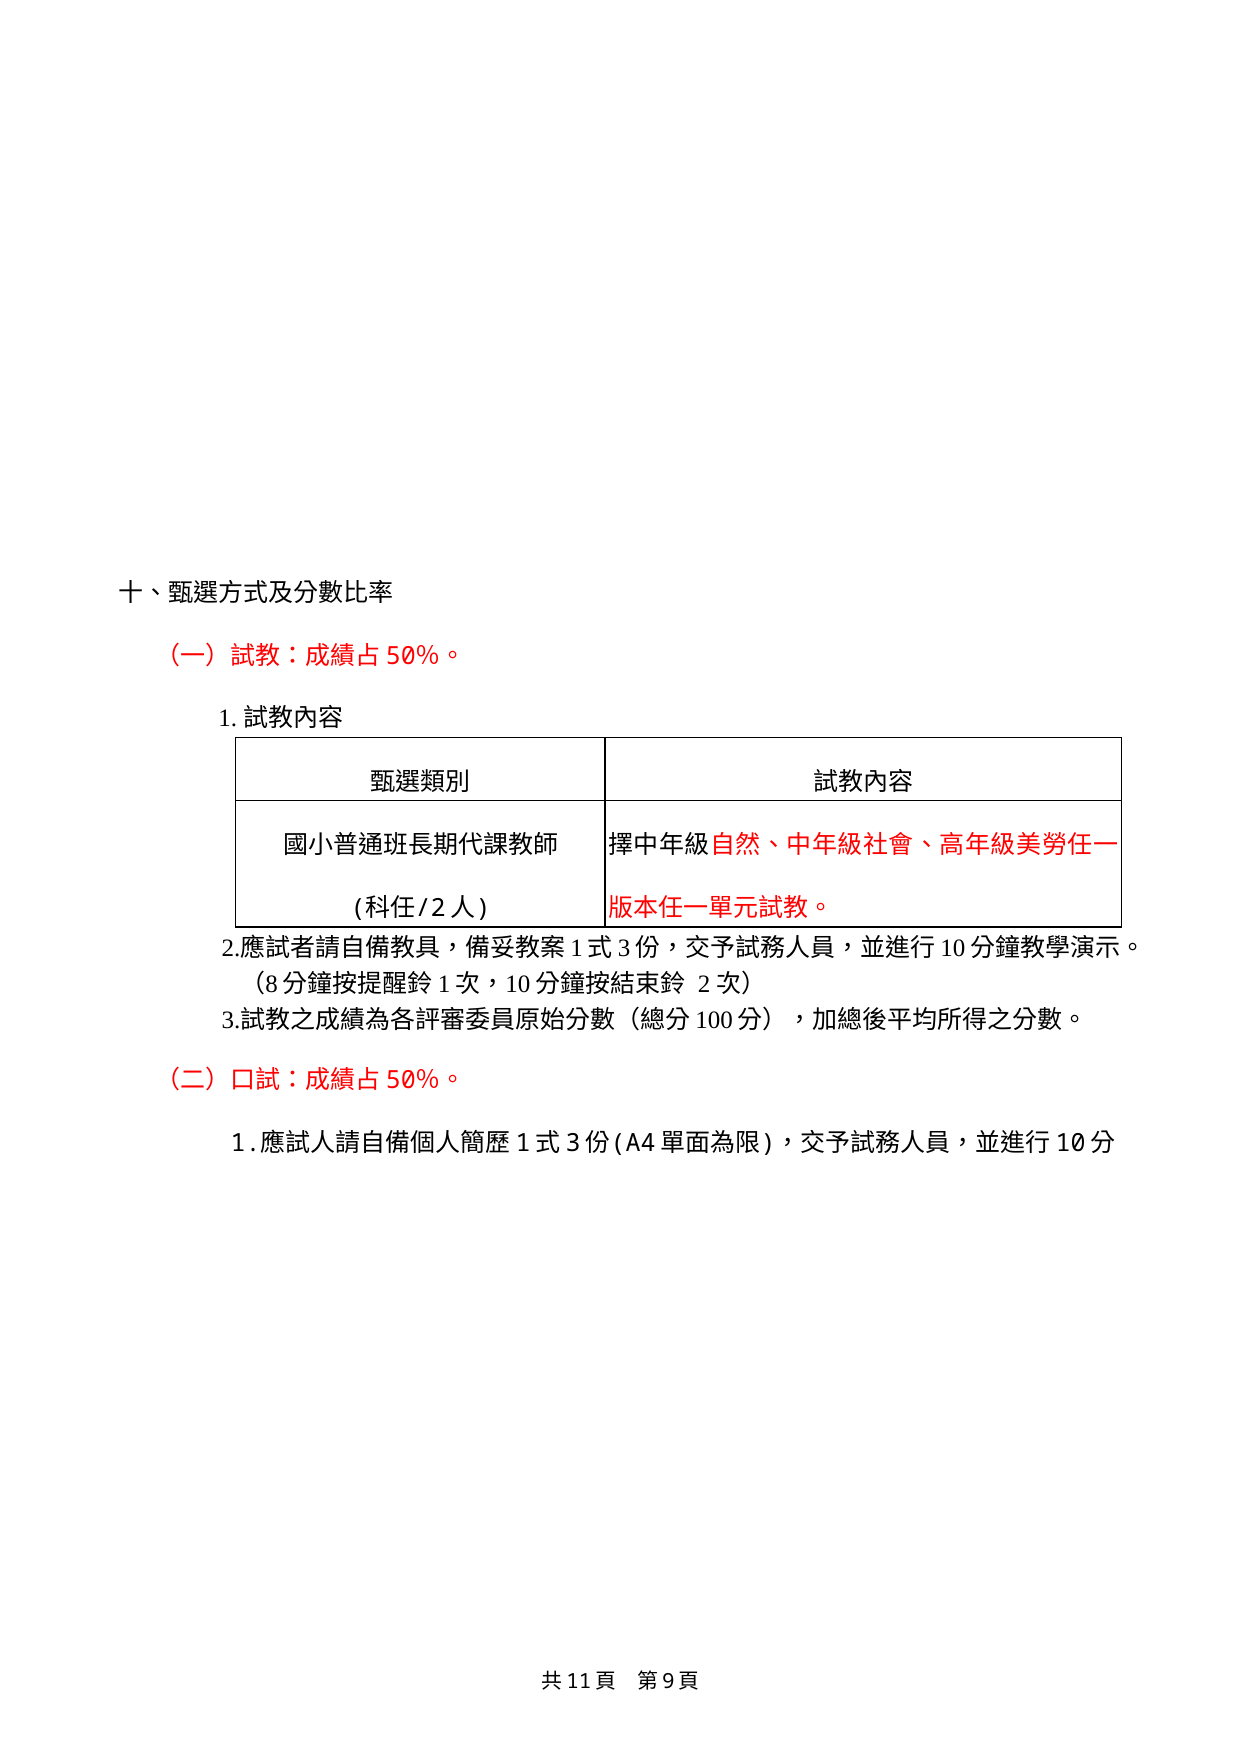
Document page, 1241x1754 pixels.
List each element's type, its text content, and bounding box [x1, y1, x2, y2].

text 1. 試教內容 [218, 674, 1122, 737]
table_cell 國小普通班長期代課教師 (科任/2人) [236, 801, 604, 926]
text （8分鐘按提醒鈴1次，10分鐘按結束鈴 2 次） [221, 964, 1122, 1000]
text （一）試教：成績占50％。 [156, 612, 1122, 674]
text （二）口試：成績占50％。 [156, 1036, 1122, 1099]
table_header 甄選類別 [236, 738, 604, 800]
text 3.試教之成績為各評審委員原始分數（總分100分），加總後平均所得之分數。 [221, 1000, 1122, 1036]
table_header 試教內容 [606, 738, 1121, 800]
text 1.應試人請自備個人簡歷1式3份(A4單面為限)，交予試務人員，並進行10分 [155, 1099, 1122, 1161]
text 2.應試者請自備教具，備妥教案1式3份，交予試務人員，並進行10分鐘教學演示。 [221, 927, 1122, 964]
table_cell 擇中年級自然、中年級社會、高年級美勞任一版本任一單元試教。 [606, 801, 1121, 926]
text 十、甄選方式及分數比率 [118, 549, 1122, 612]
